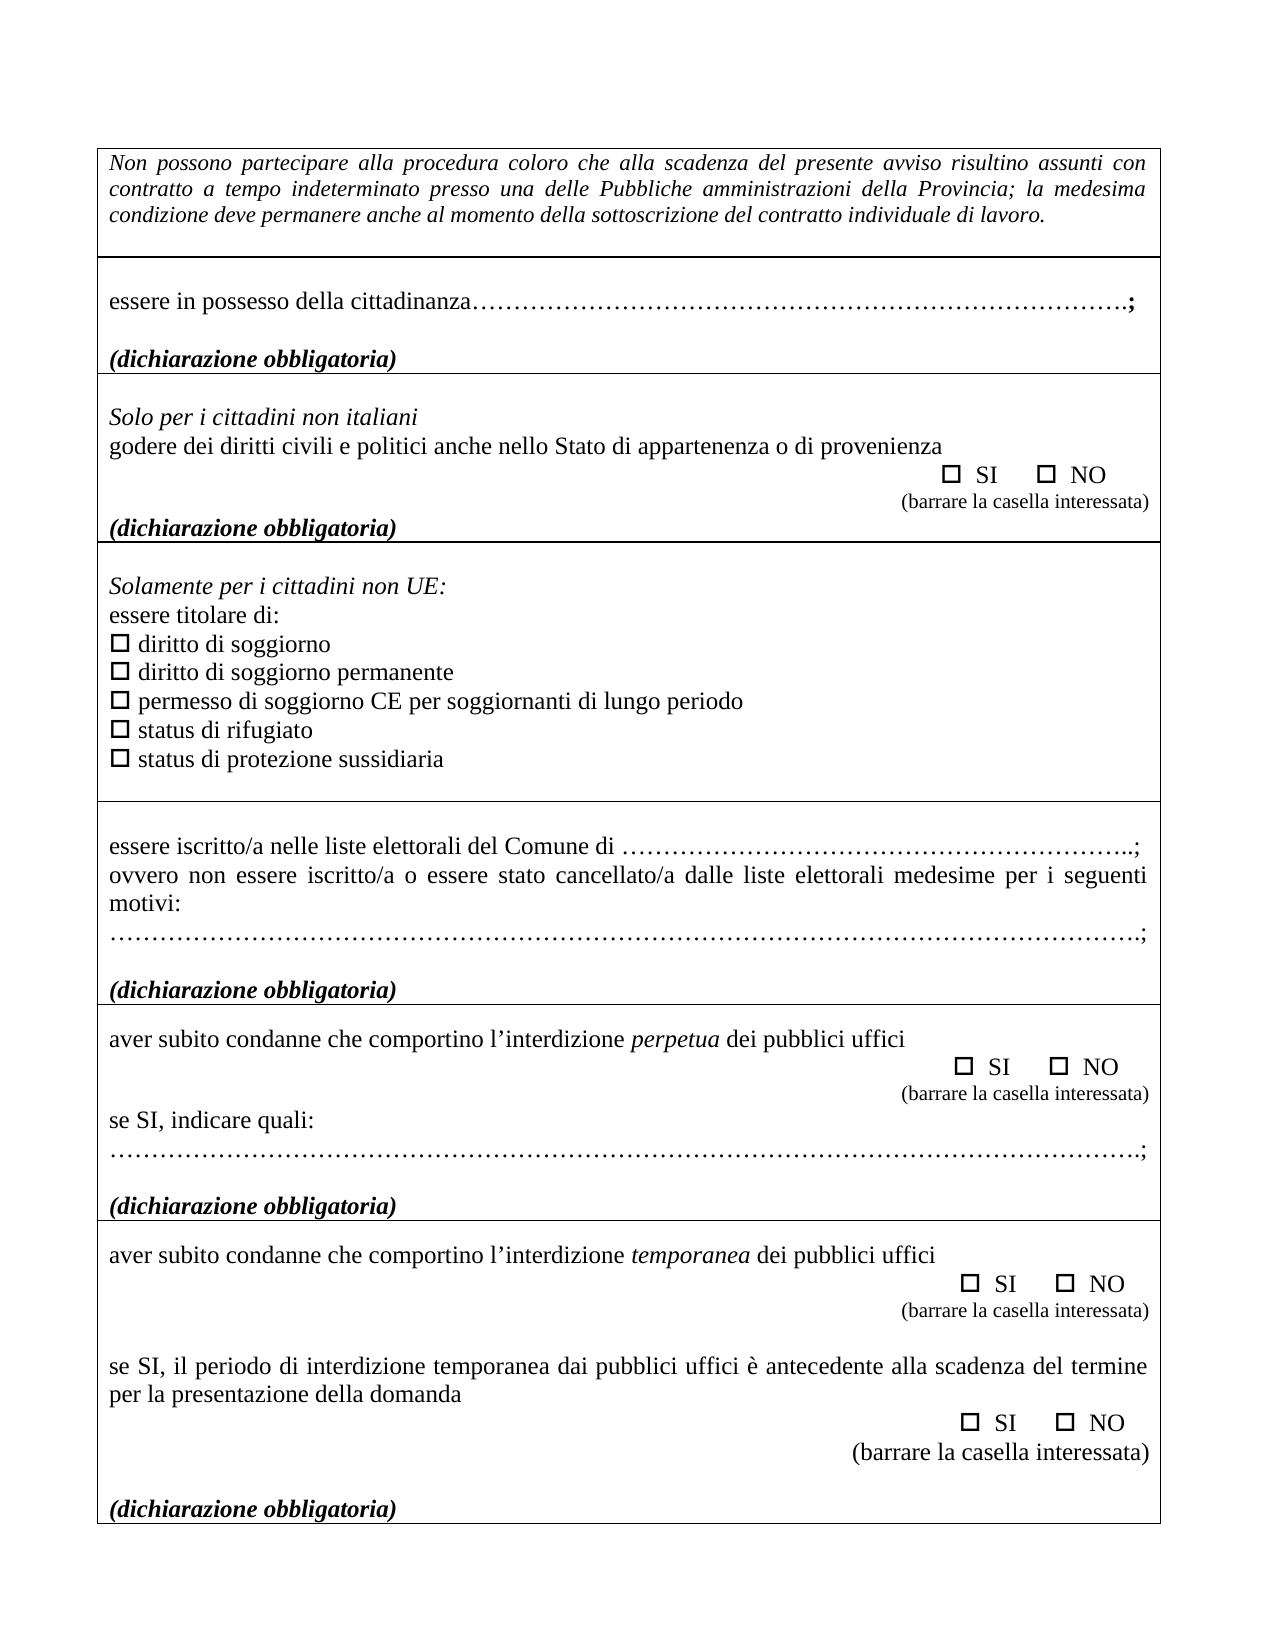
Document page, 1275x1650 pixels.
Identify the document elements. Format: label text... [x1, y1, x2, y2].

table_cell Solamente per i cittadini non UE: essere titolare di:  diritto di soggiorno  diritto di soggiorno permanente  permesso di soggiorno CE per soggiornanti di lungo periodo  status di rifugiato  status di protezione sussidiaria [98, 543, 1160, 801]
table_header Non possono partecipare alla procedura coloro che alla scadenza del presente avviso risultino assunti con contratto a tempo indeterminato presso una delle Pubbliche amministrazioni della Provincia; la medesima condizione deve permanere anche al momento della sottoscrizione del contratto individuale di lavoro. [98, 149, 1160, 256]
table_cell [73, 1004, 97, 1220]
table_cell essere iscritto/a nelle liste elettorali del Comune di ……………………………………………………..; ovvero non essere iscritto/a o essere stato cancellato/a dalle liste elettorali medesime per i seguenti motivi: …………………………………………………………………………………………………………….; (dichiarazione obbligatoria) [98, 802, 1160, 1003]
table_cell [73, 373, 97, 541]
table_cell [73, 1220, 97, 1523]
table_cell aver subito condanne che comportino l’interdizione temporanea dei pubblici uffici  SI  NO (barrare la casella interessata) se SI, il periodo di interdizione temporanea dai pubblici uffici è antecedente alla scadenza del termine per la presentazione della domanda  SI  NO (barrare la casella interessata) (dichiarazione obbligatoria) [98, 1221, 1160, 1523]
table_cell essere in possesso della cittadinanza…………………………………………………………………….; (dichiarazione obbligatoria) [98, 258, 1160, 372]
table_cell [73, 801, 97, 1003]
table_cell [73, 256, 97, 372]
table_header [73, 148, 97, 256]
table_cell aver subito condanne che comportino l’interdizione perpetua dei pubblici uffici  SI  NO (barrare la casella interessata) se SI, indicare quali: …………………………………………………………………………………………………………….; (dichiarazione obbligatoria) [98, 1005, 1160, 1220]
table_cell Solo per i cittadini non italiani godere dei diritti civili e politici anche nello Stato di appartenenza o di provenienza  SI  NO (barrare la casella interessata) (dichiarazione obbligatoria) [98, 374, 1160, 541]
table_cell [73, 541, 97, 801]
